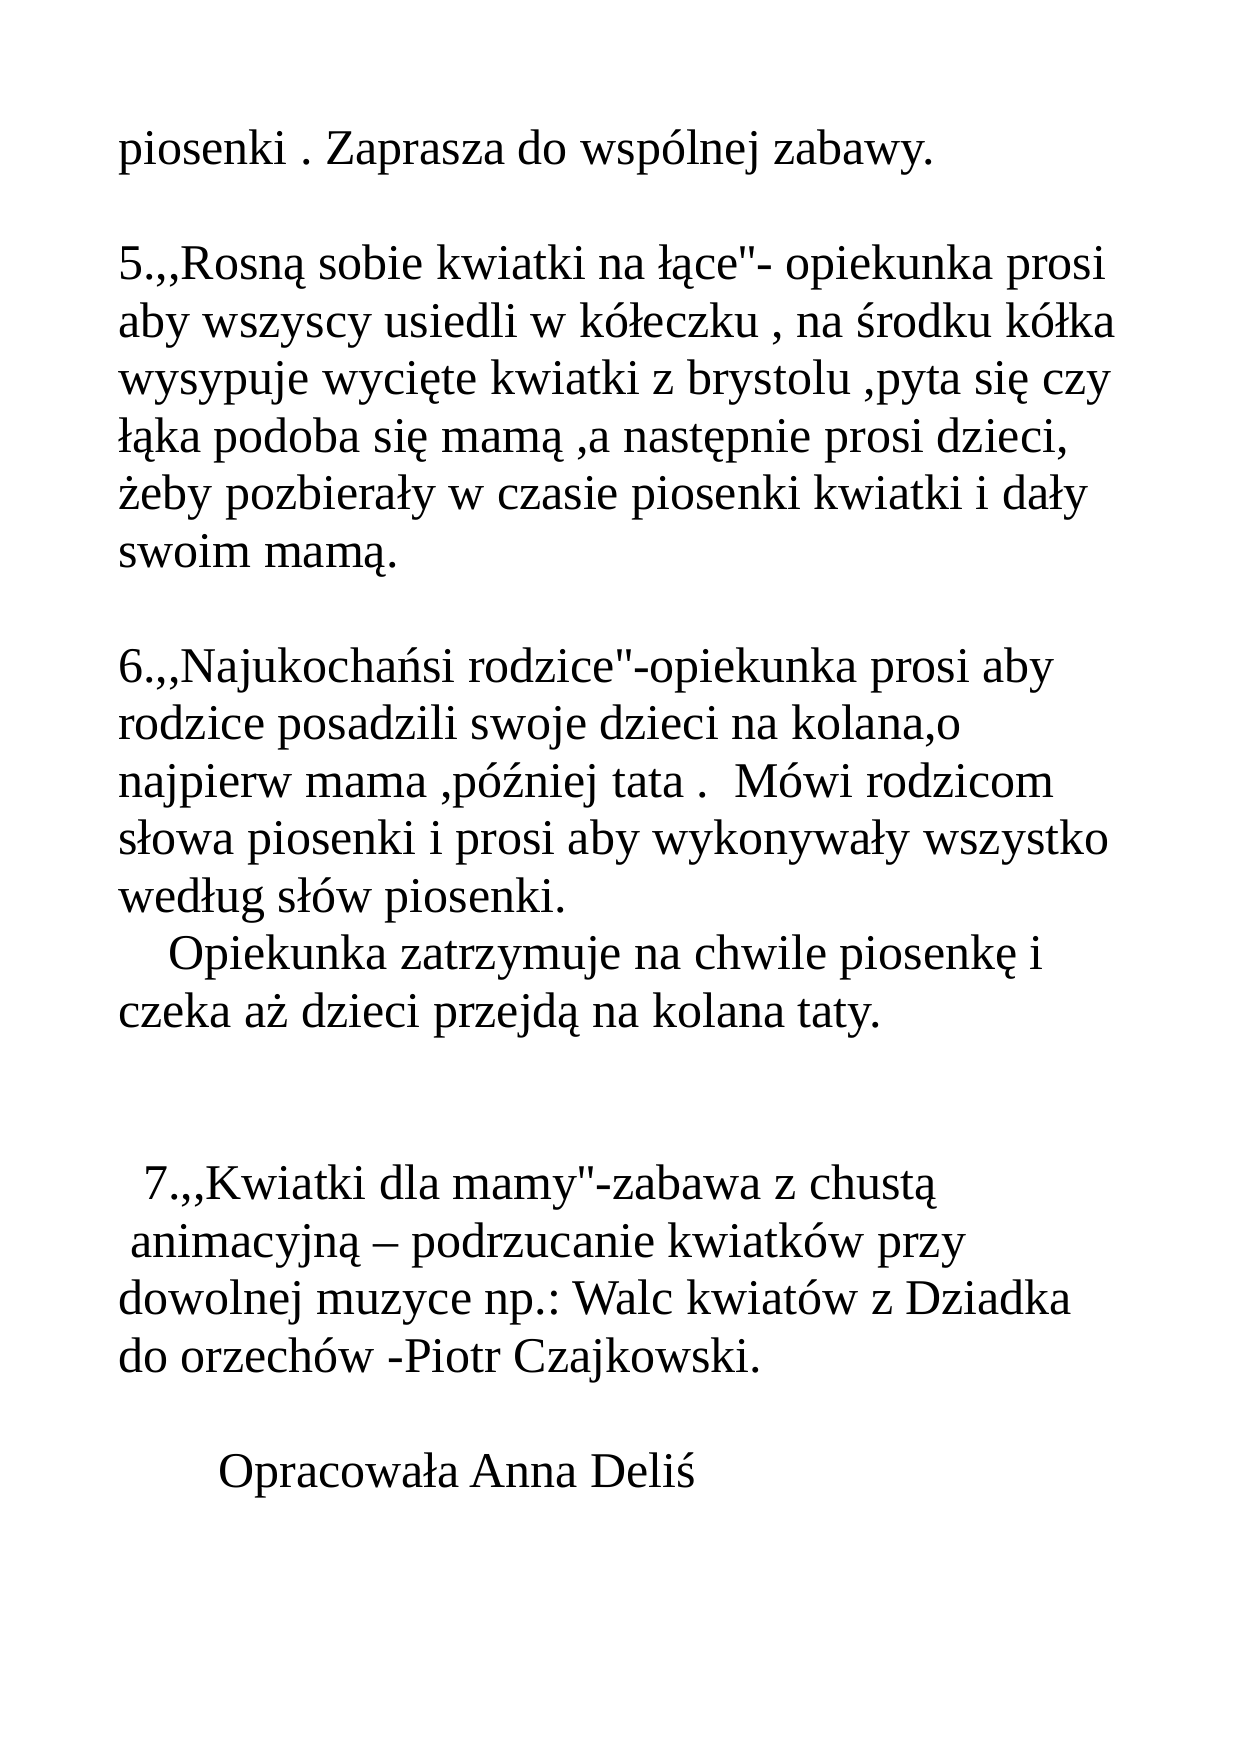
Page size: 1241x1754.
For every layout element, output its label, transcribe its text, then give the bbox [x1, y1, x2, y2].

text 7.,,Kwiatki dla mamy''-zabawa z chustą [118, 1153, 1122, 1211]
text 6.,,Najukochańsi rodzice''-opiekunka prosi aby rodzice posadzili swoje dzieci na kolana,o najpierw mama ,później tata . Mówi rodzicom słowa piosenki i prosi aby wykonywały wszystko według słów piosenki. [118, 636, 1122, 923]
text Opracowała Anna Deliś [118, 1441, 1122, 1498]
text animacyjną – podrzucanie kwiatków przy dowolnej muzyce np.: Walc kwiatów z Dziadka do orzechów -Piotr Czajkowski. [118, 1211, 1122, 1383]
text Opiekunka zatrzymuje na chwile piosenkę i czeka aż dzieci przejdą na kolana taty. [118, 923, 1122, 1038]
text 5.,,Rosną sobie kwiatki na łące''- opiekunka prosi aby wszyscy usiedli w kółeczku , na środku kółka wysypuje wycięte kwiatki z brystolu ,pyta się czy łąka podoba się mamą ,a następnie prosi dzieci, żeby pozbierały w czasie piosenki kwiatki i dały swoim mamą. [118, 233, 1122, 578]
text piosenki . Zaprasza do wspólnej zabawy. [118, 118, 1122, 176]
